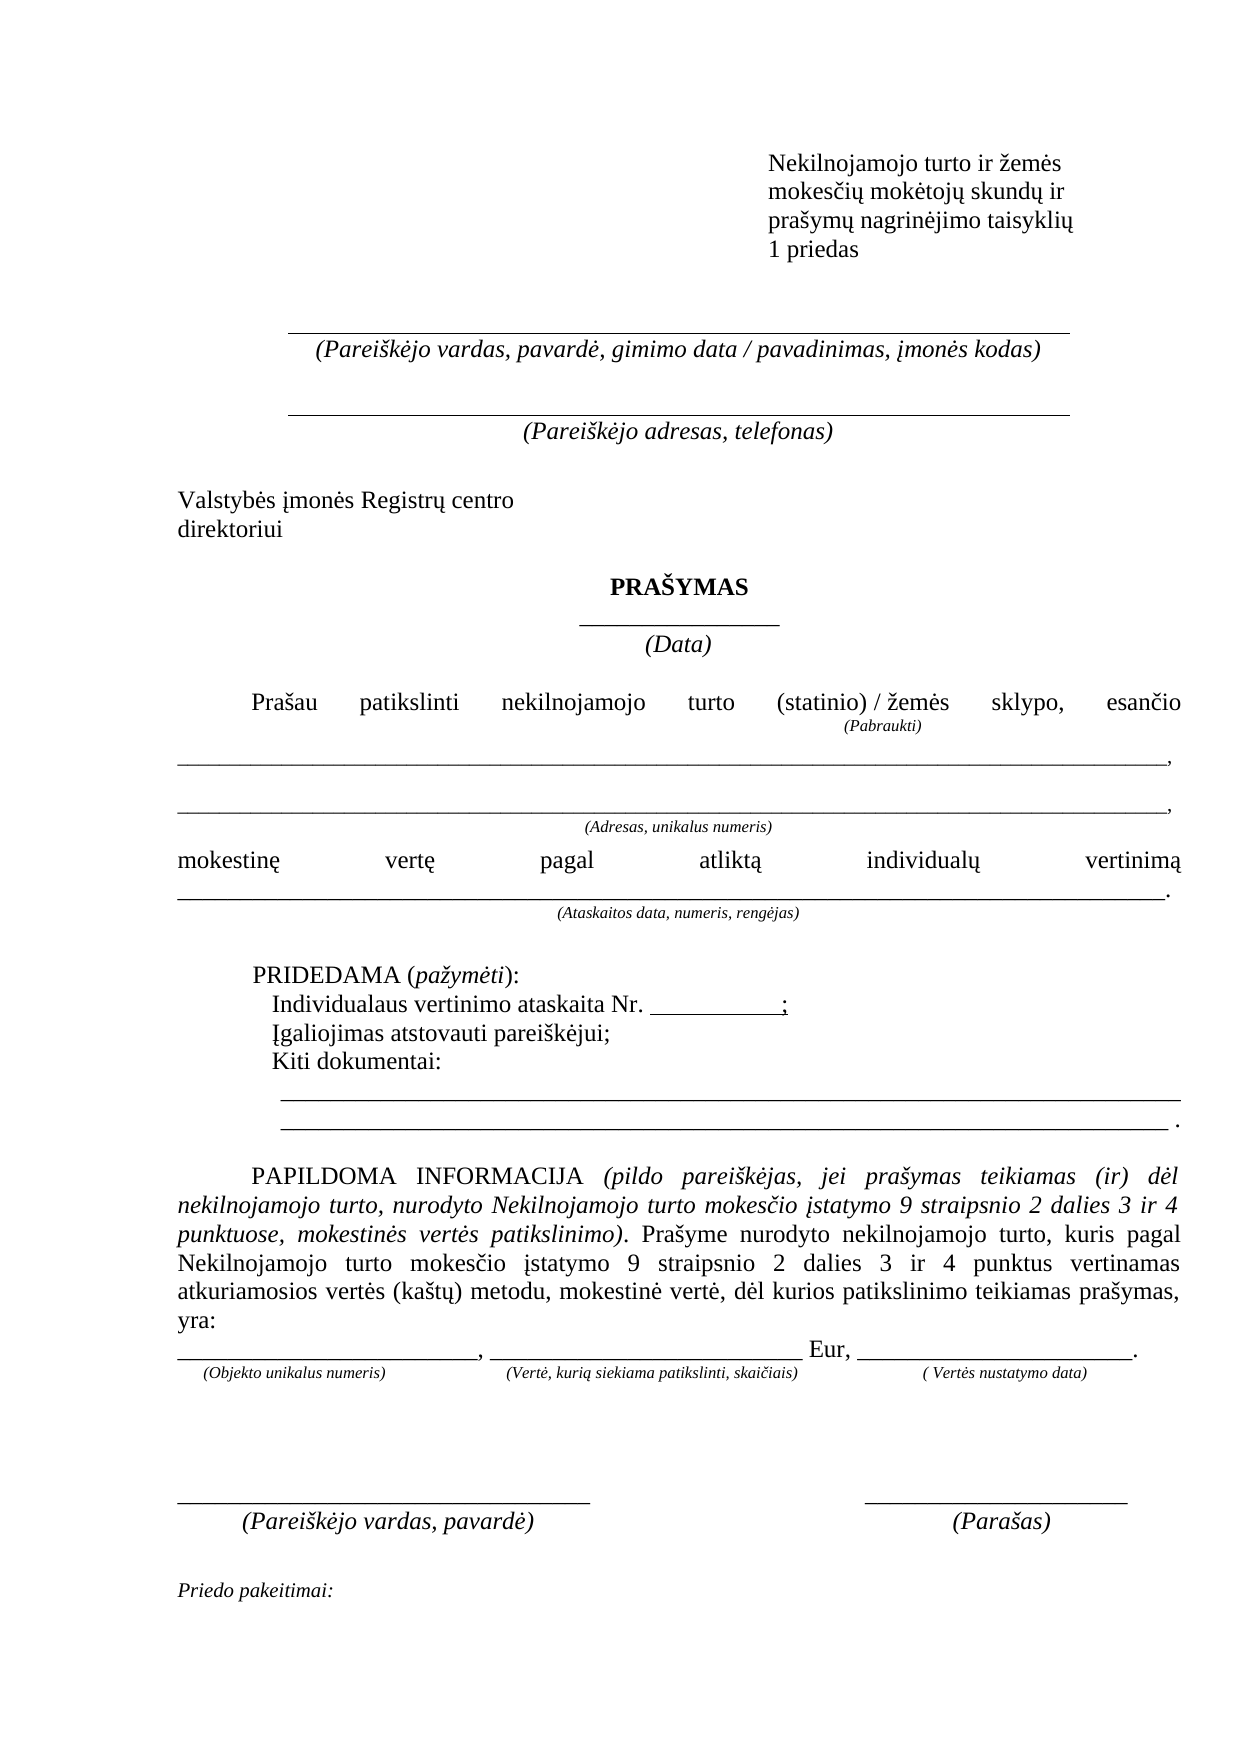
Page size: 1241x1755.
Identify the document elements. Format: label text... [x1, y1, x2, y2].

text ________________________, _________________________ Eur, ______________________. [177, 1334, 1181, 1363]
subtitle Nekilnojamojo turto ir žemės [768, 148, 1181, 176]
text Priedo pakeitimai: [177, 1578, 1181, 1602]
text direktoriui [177, 514, 1181, 543]
table_header [288, 291, 1070, 333]
text _______________________________________________________________________________________________, [177, 792, 1181, 816]
text Valstybės įmonės Registrų centro [177, 486, 1181, 514]
subtitle 1 priedas [768, 234, 1181, 263]
table_cell [288, 374, 1070, 415]
table_cell (Pareiškėjo vardas, pavardė, gimimo data / pavadinimas, įmonės kodas) [288, 334, 1070, 374]
text Kiti dokumentai: [252, 1046, 1181, 1075]
table_cell (Pareiškėjo adresas, telefonas) [288, 416, 1070, 457]
subtitle prašymų nagrinėjimo taisyklių [768, 205, 1181, 234]
text ________________ (Data) [177, 601, 1181, 658]
text (Pareiškėjo vardas, pavardė) (Parašas) [177, 1506, 1181, 1535]
text PRAŠYMAS [177, 572, 1181, 601]
text mokestinę vertę pagal atliktą individualų vertinimą _______________________________________________________________________________. [177, 845, 1181, 903]
text _________________________________ _____________________ [177, 1478, 1181, 1506]
subtitle mokesčių mokėtojų skundų ir [768, 176, 1181, 205]
text Individualaus vertinimo ataskaita Nr. ; [252, 989, 1181, 1018]
text (Adresas, unikalus numeris) [177, 816, 1181, 845]
text PAPILDOMA INFORMACIJA (pildo pareiškėjas, jei prašymas teikiamas (ir) dėl nekilnojamojo turto, nurodyto Nekilnojamojo turto mokesčio įstatymo 9 straipsnio 2 dalies 3 ir 4 punktuose, mokestinės vertės patikslinimo). Prašyme nurodyto nekilnojamojo turto, kuris pagal Nekilnojamojo turto mokesčio įstatymo 9 straipsnio 2 dalies 3 ir 4 punktus vertinamas atkuriamosios vertės (kaštų) metodu, mokestinė vertė, dėl kurios patikslinimo teikiamas prašymas, yra: [177, 1161, 1181, 1334]
text (Ataskaitos data, numeris, rengėjas) [177, 903, 1181, 931]
text (Objekto unikalus numeris) (Vertė, kurią siekiama patikslinti, skaičiais) ( Vertės nustatymo data) [177, 1363, 1181, 1391]
text Prašau patikslinti nekilnojamojo turto (statinio) / žemės sklypo, esančio (Pabraukti) [177, 687, 1181, 744]
text _______________________________________________________________________ . [281, 1101, 1181, 1133]
text Įgaliojimas atstovauti pareiškėjui; [252, 1018, 1181, 1046]
text ________________________________________________________________________ [281, 1075, 1181, 1100]
text PRIDEDAMA (pažymėti): [252, 960, 1181, 989]
text _______________________________________________________________________________________________, [177, 744, 1181, 768]
